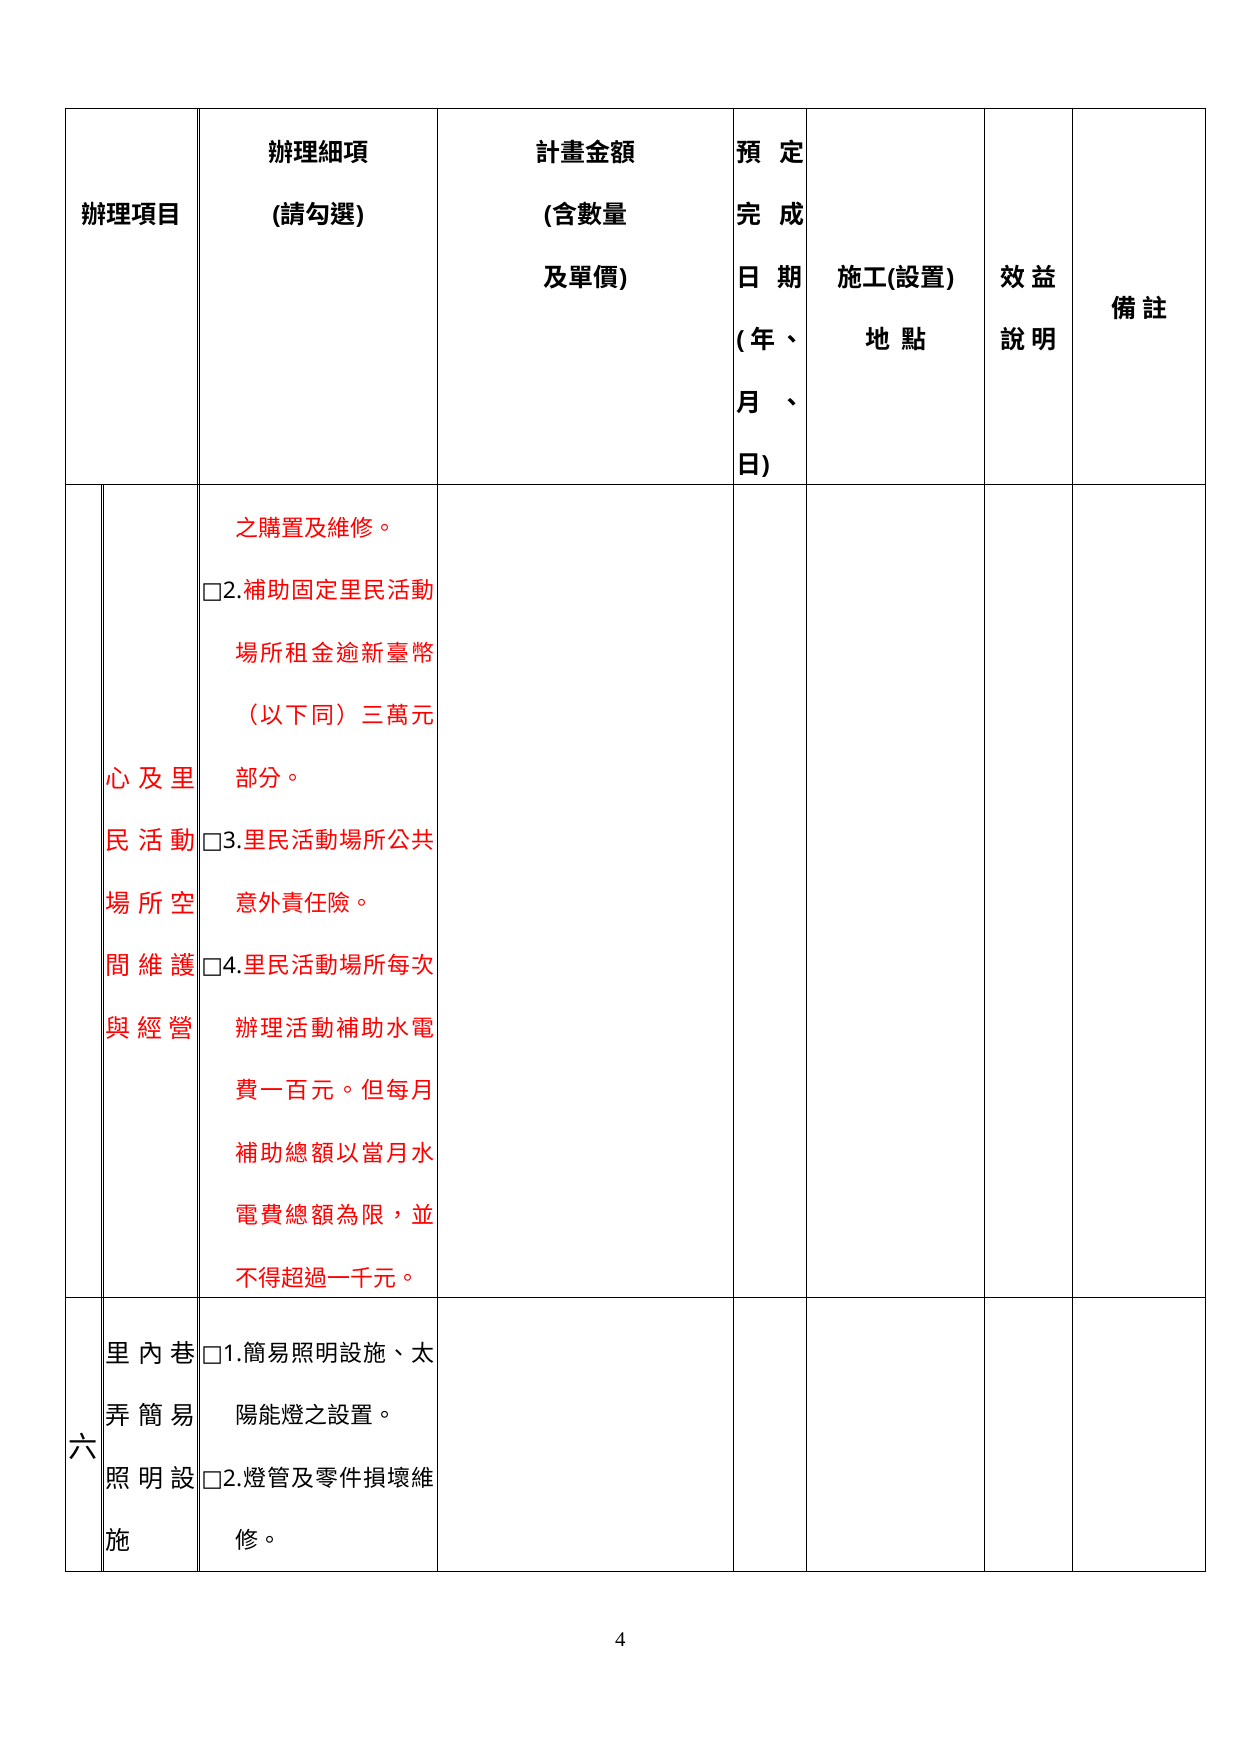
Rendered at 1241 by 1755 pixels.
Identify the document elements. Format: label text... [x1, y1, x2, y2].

table_cell [1073, 485, 1205, 1297]
table_header 施工(設置) 地 點 [807, 109, 984, 484]
table_cell 里內巷弄簡易照明設施 [104, 1298, 197, 1571]
table_cell [438, 1298, 733, 1571]
table_cell [734, 1298, 806, 1571]
table_cell [1073, 1298, 1205, 1571]
table_header 辦理細項 (請勾選) [200, 109, 437, 484]
table_cell 之購置及維修。 □2.補助固定里民活動場所租金逾新臺幣（以下同）三萬元部分。 □3.里民活動場所公共意外責任險。 □4.里民活動場所每次辦理活動補助水電費一百元。但每月補助總額以當月水電費總額為限，並不得超過一千元。 [200, 485, 437, 1297]
table_cell 心及里民活動場所空間維護與經營 [104, 485, 197, 1297]
table_cell [734, 485, 806, 1297]
table_cell [807, 485, 984, 1297]
table_cell □1.簡易照明設施、太陽能燈之設置。 □2.燈管及零件損壞維修。 □3.燈柱傾斜、燈罩脫落及燈罩清洗。 □4.油漆粉刷保養維護。 □5.其他有關照明維修配備、零件。 [200, 1298, 437, 1571]
table_cell [807, 1298, 984, 1571]
table_cell [985, 485, 1072, 1297]
table_header 計畫金額 (含數量 及單價) [438, 109, 733, 484]
table_cell [985, 1298, 1072, 1571]
table_header 辦理項目 [66, 109, 197, 484]
table_header 預定完成日期(年、月、日) [734, 109, 806, 484]
table_cell [66, 485, 101, 1297]
table_header 效 益 說 明 [985, 109, 1072, 484]
table_header 備 註 [1073, 109, 1205, 484]
table_cell 六 [66, 1298, 101, 1571]
table_cell [438, 485, 733, 1297]
